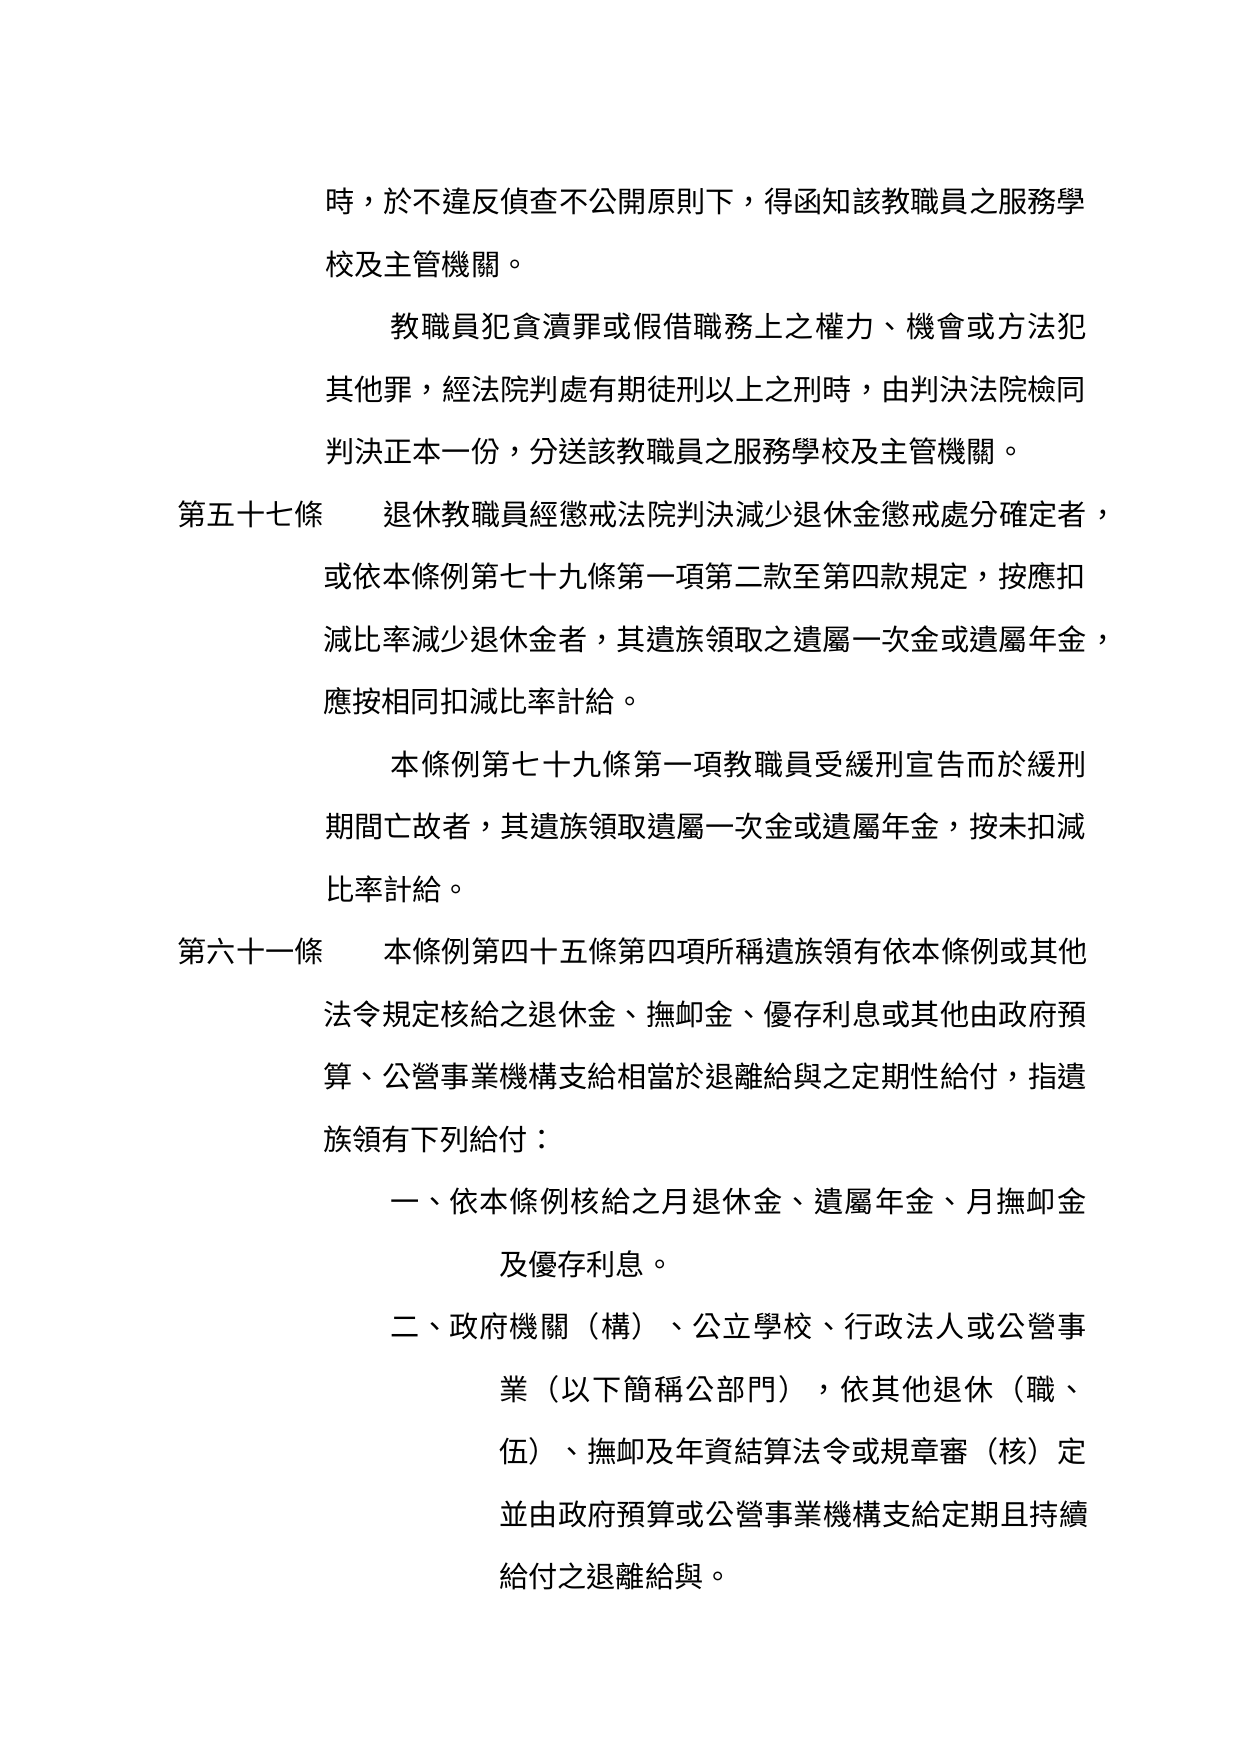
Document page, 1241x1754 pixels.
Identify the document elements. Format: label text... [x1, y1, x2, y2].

text 時，於不違反偵查不公開原則下，得函知該教職員之服務學校及主管機關。 [325, 158, 1088, 283]
text 教職員犯貪瀆罪或假借職務上之權力、機會或方法犯其他罪，經法院判處有期徒刑以上之刑時，由判決法院檢同判決正本一份，分送該教職員之服務學校及主管機關。 [325, 283, 1088, 471]
list 依本條例核給之月退休金、遺屬年金、月撫卹金及優存利息。 [391, 1158, 1088, 1283]
text 本條例第七十九條第一項教職員受緩刑宣告而於緩刑期間亡故者，其遺族領取遺屬一次金或遺屬年金，按未扣減比率計給。 [325, 721, 1088, 908]
text 第五十七條 退休教職員經懲戒法院判決減少退休金懲戒處分確定者，或依本條例第七十九條第一項第二款至第四款規定，按應扣減比率減少退休金者，其遺族領取之遺屬一次金或遺屬年金，應按相同扣減比率計給。 [177, 471, 1088, 721]
list 政府機關（構）、公立學校、行政法人或公營事業（以下簡稱公部門），依其他退休（職、伍）、撫卹及年資結算法令或規章審（核）定，並由政府預算或公營事業機構支給定期且持續給付之退離給與。 [391, 1283, 1088, 1596]
text 第六十一條 本條例第四十五條第四項所稱遺族領有依本條例或其他法令規定核給之退休金、撫卹金、優存利息或其他由政府預算、公營事業機構支給相當於退離給與之定期性給付，指遺族領有下列給付： [177, 908, 1088, 1158]
